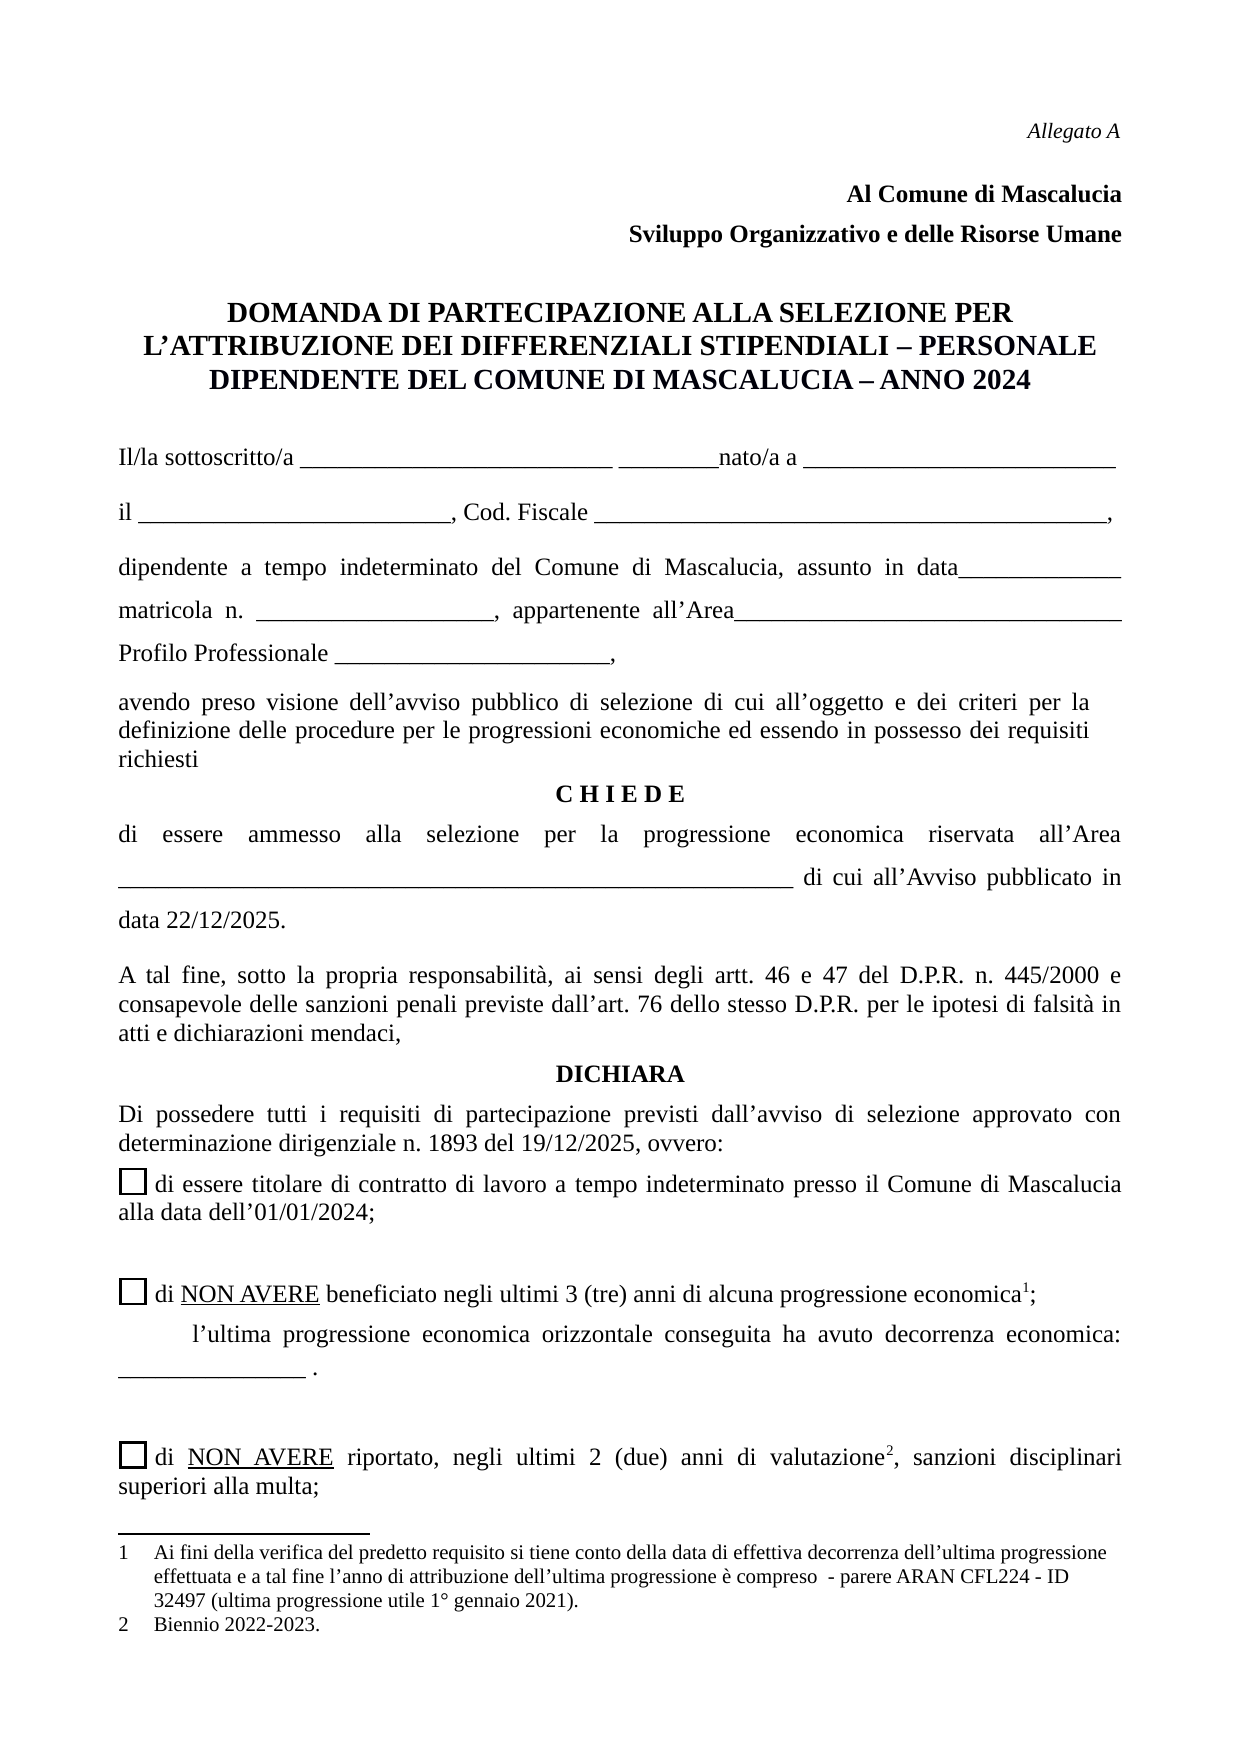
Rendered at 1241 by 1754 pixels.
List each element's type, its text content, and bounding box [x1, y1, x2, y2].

text A tal fine, sotto la propria responsabilità, ai sensi degli artt. 46 e 47 del D.P.R. n. 445/2000 e consapevole delle sanzioni penali previste dall’art. 76 dello stesso D.P.R. per le ipotesi di falsità in atti e dichiarazioni mendaci, [118, 961, 1122, 1047]
text Al Comune di Mascalucia [708, 179, 1122, 207]
text Di possedere tutti i requisiti di partecipazione previsti dall’avviso di selezione approvato con determinazione dirigenziale n. 1893 del 19/12/2025, ovvero: [118, 1099, 1122, 1157]
text l’ultima progressione economica orizzontale conseguita ha avuto decorrenza economica: _______________ . [118, 1319, 1122, 1381]
text di NON AVERE beneficiato negli ultimi 3 (tre) anni di alcuna progressione economica; [118, 1279, 1122, 1307]
text DOMANDA DI PARTECIPAZIONE ALLA SELEZIONE PER L’ATTRIBUZIONE DEI DIFFERENZIALI STIPENDIALI – PERSONALE DIPENDENTE DEL COMUNE DI MASCALUCIA – ANNO 2024 [118, 295, 1122, 395]
text DICHIARA [118, 1059, 1122, 1087]
text Biennio 2022-2023. [118, 1612, 1122, 1636]
text Il/la sottoscritto/a _________________________ ________nato/a a _________________________ [118, 442, 1122, 471]
text il _________________________, Cod. Fiscale _________________________________________, [118, 497, 1122, 526]
text Sviluppo Organizzativo e delle Risorse Umane [118, 219, 1122, 248]
text C H I E D E [118, 779, 1122, 807]
text avendo preso visione dell’avviso pubblico di selezione di cui all’oggetto e dei criteri per la definizione delle procedure per le progressioni economiche ed essendo in possesso dei requisiti richiesti [118, 687, 1092, 773]
text di essere titolare di contratto di lavoro a tempo indeterminato presso il Comune di Mascalucia alla data dell’01/01/2024; [118, 1169, 1122, 1226]
text dipendente a tempo indeterminato del Comune di Mascalucia, assunto in data_____________ matricola n. ___________________, appartenente all’Area_______________________________ Profilo Professionale ______________________, [118, 552, 1122, 667]
text Ai fini della verifica del predetto requisito si tiene conto della data di effettiva decorrenza dell’ultima progressione effettuata e a tal fine l’anno di attribuzione dell’ultima progressione è compreso - parere ARAN CFL224 - ID 32497 (ultima progressione utile 1° gennaio 2021). [118, 1539, 1122, 1612]
text di essere ammesso alla selezione per la progressione economica riservata all’Area ______________________________________________________ di cui all’Avviso pubblicato in data 22/12/2025. [118, 819, 1122, 934]
text di NON AVERE riportato, negli ultimi 2 (due) anni di valutazione, sanzioni disciplinari superiori alla multa; [118, 1442, 1122, 1500]
